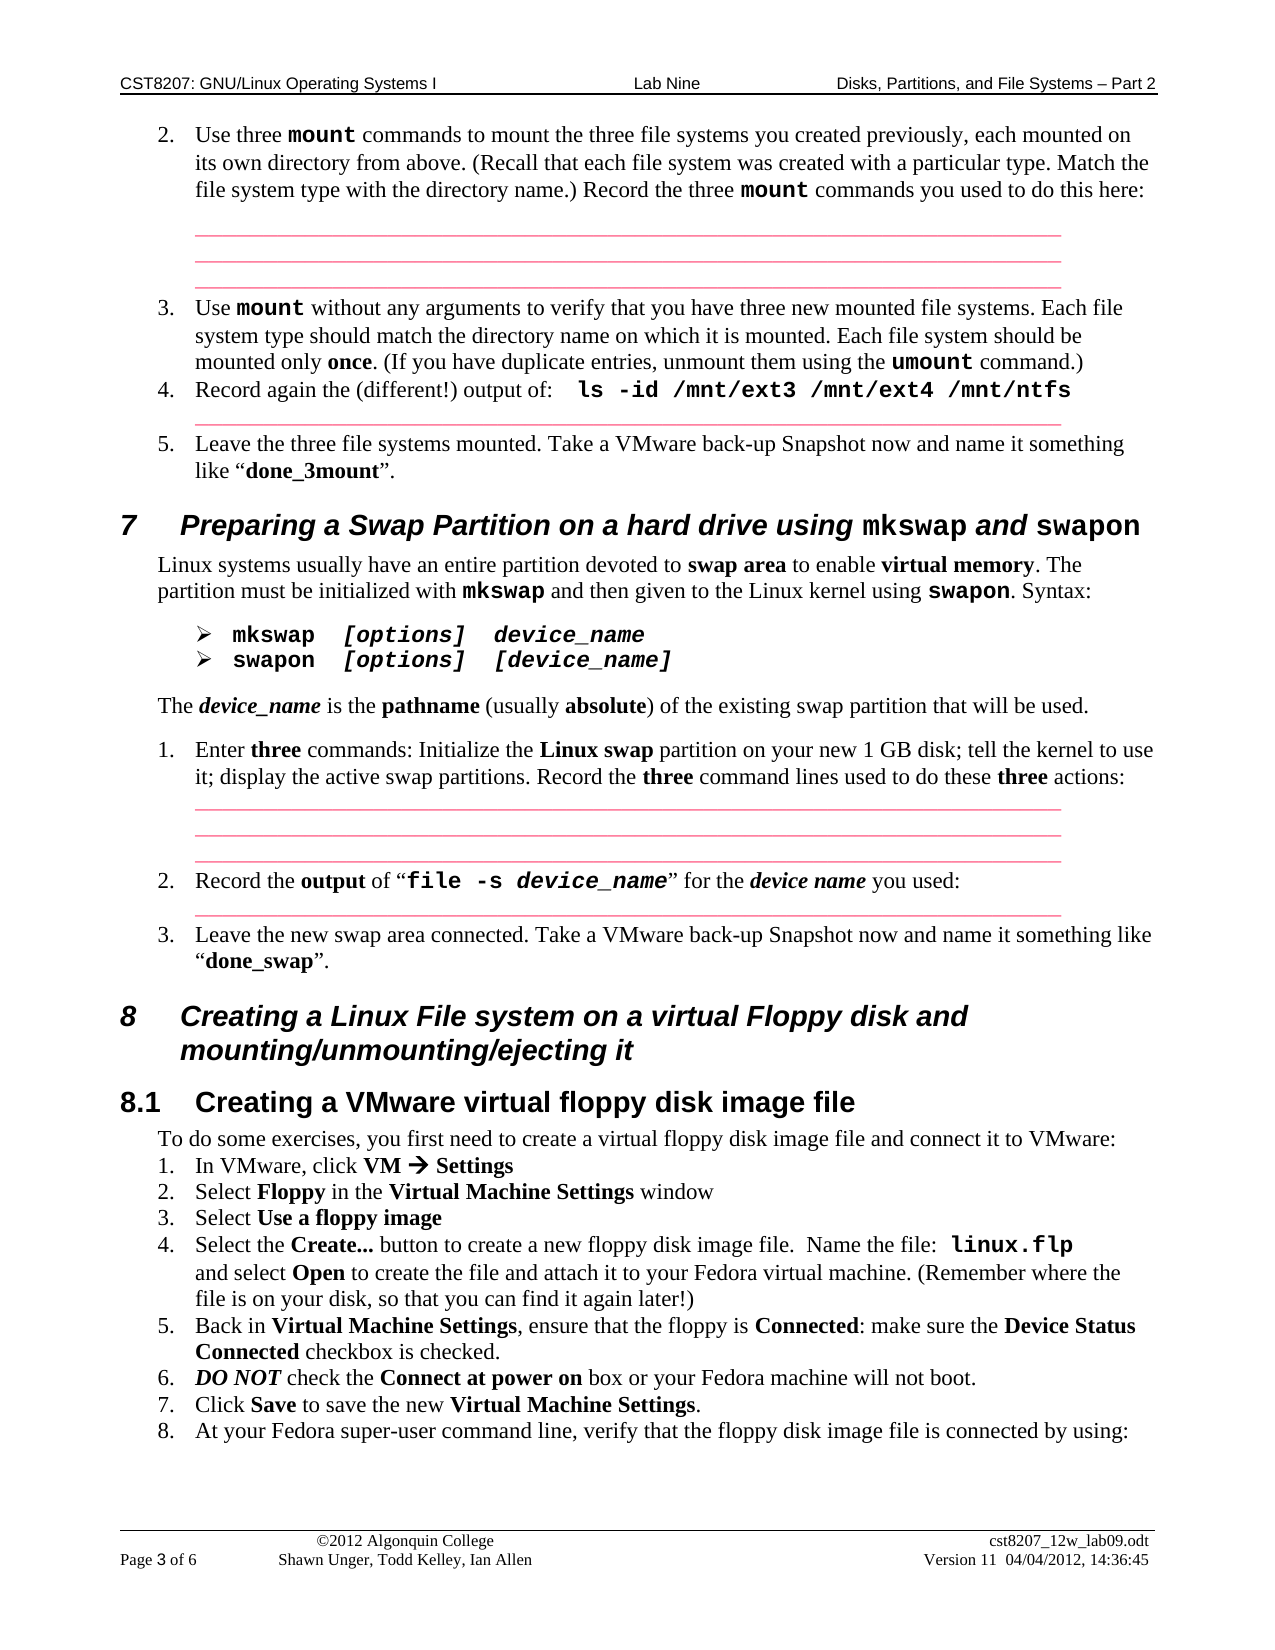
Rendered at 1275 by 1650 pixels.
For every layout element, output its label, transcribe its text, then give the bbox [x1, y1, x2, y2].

list _______________________________________________________________ [157, 242, 1155, 268]
list At your Fedora super-user command line, verify that the floppy disk image file is connected by using: [157, 1417, 1155, 1443]
list _______________________________________________________________ [157, 841, 1155, 867]
list In VMware, click VM  Settings [157, 1152, 1155, 1178]
list Use three mount commands to mount the three file systems you created previously, each mounted on its own directory from above. (Recall that each file system was created with a particular type. Match the file system type with the directory name.) Record the three mount commands you used to do this here: [157, 121, 1155, 204]
subtitle Creating a Linux File system on a virtual Floppy disk and mounting/unmounting/ejecting it [120, 999, 1155, 1066]
list To do some exercises, you first need to create a virtual floppy disk image file and connect it to VMware: [120, 1125, 1155, 1152]
list _______________________________________________________________ [157, 789, 1155, 815]
list Linux systems usually have an entire partition devoted to swap area to enable virtual memory. The partition must be initialized with mkswap and then given to the Linux kernel using swapon. Syntax: [120, 551, 1155, 605]
list Back in Virtual Machine Settings, ensure that the floppy is Connected: make sure the Device Status Connected checkbox is checked. [157, 1312, 1155, 1364]
list Select Floppy in the Virtual Machine Settings window [157, 1178, 1155, 1204]
list Leave the three file systems mounted. Take a VMware back-up Snapshot now and name it something like “done_3mount”. [157, 431, 1155, 483]
list mkswap [options] device_name [195, 623, 1155, 649]
list The device_name is the pathname (usually absolute) of the existing swap partition that will be used. [120, 692, 1155, 719]
list _______________________________________________________________ [157, 404, 1155, 431]
list Click Save to save the new Virtual Machine Settings. [157, 1391, 1155, 1417]
list Record again the (different!) output of: ls -id /mnt/ext3 /mnt/ext4 /mnt/ntfs [157, 376, 1155, 404]
list swapon [options] [device_name] [195, 649, 1155, 675]
list _______________________________________________________________ [157, 895, 1155, 921]
list DO NOT check the Connect at power on box or your Fedora machine will not boot. [157, 1364, 1155, 1391]
list Record the output of “file -s device_name” for the device name you used: [157, 867, 1155, 895]
subtitle Creating a VMware virtual floppy disk image file [120, 1085, 1155, 1119]
list _______________________________________________________________ [157, 216, 1155, 242]
list Use mount without any arguments to verify that you have three new mounted file systems. Each file system type should match the directory name on which it is mounted. Each file system should be mounted only once. (If you have duplicate entries, unmount them using the umount command.) [157, 293, 1155, 376]
list _______________________________________________________________ [157, 815, 1155, 841]
list Select Use a floppy image [157, 1204, 1155, 1231]
list Enter three commands: Initialize the Linux swap partition on your new 1 GB disk; tell the kernel to use it; display the active swap partitions. Record the three command lines used to do these three actions: [157, 737, 1155, 789]
list _______________________________________________________________ [157, 268, 1155, 293]
list Select the Create... button to create a new floppy disk image file. Name the file: linux.flp and select Open to create the file and attach it to your Fedora virtual machine. (Remember where the file is on your disk, so that you can find it again later!) [157, 1231, 1155, 1312]
subtitle Preparing a Swap Partition on a hard drive using mkswap and swapon [120, 508, 1155, 544]
list Leave the new swap area connected. Take a VMware back-up Snapshot now and name it something like “done_swap”. [157, 921, 1155, 974]
